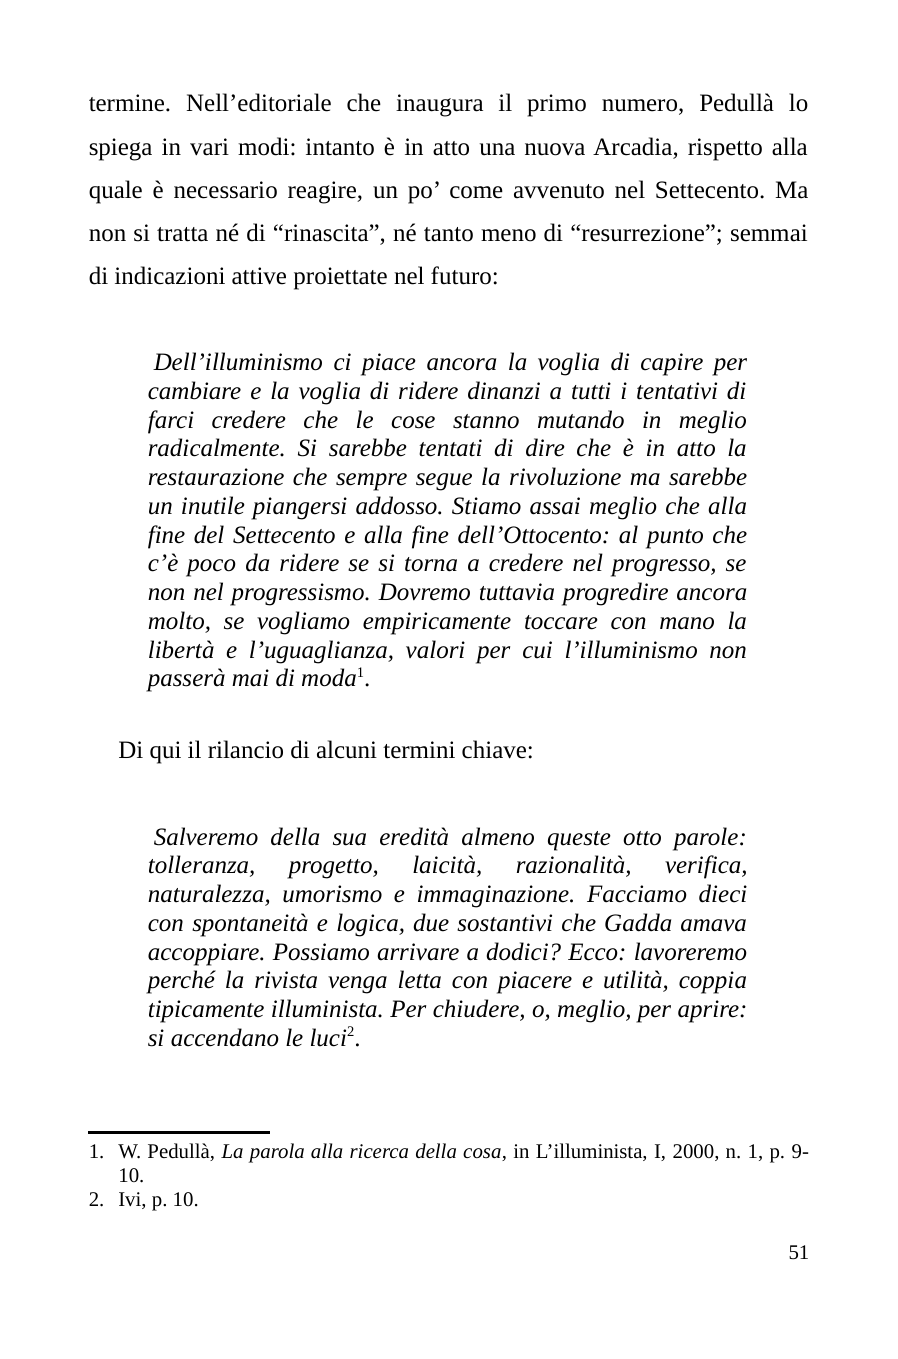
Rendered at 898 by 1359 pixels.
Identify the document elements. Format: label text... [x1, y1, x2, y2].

text Ivi, p. 10. [88, 1187, 809, 1211]
text Di qui il rilancio di alcuni termini chiave: [88, 735, 809, 764]
text W. Pedullà, La parola alla ricerca della cosa, in L’illuminista, I, 2000, n. 1, p. 9-10. [88, 1138, 809, 1187]
text termine. Nell’editoriale che inaugura il primo numero, Pedullà lo spiega in vari modi: intanto è in atto una nuova Arcadia, rispetto alla quale è necessario reagire, un po’ come avvenuto nel Settecento. Ma non si tratta né di “rinascita”, né tanto meno di “resurrezione”; semmai di indicazioni attive proiettate nel futuro: [88, 88, 809, 290]
text Dell’illuminismo ci piace ancora la voglia di capire per cambiare e la voglia di ridere dinanzi a tutti i tentativi di farci credere che le cose stanno mutando in meglio radicalmente. Si sarebbe tentati di dire che è in atto la restaurazione che sempre segue la rivoluzione ma sarebbe un inutile piangersi addosso. Stiamo assai meglio che alla fine del Settecento e alla fine dell’Ottocento: al punto che c’è poco da ridere se si torna a credere nel progresso, se non nel progressismo. Dovremo tuttavia progredire ancora molto, se vogliamo empiricamente toccare con mano la libertà e l’uguaglianza, valori per cui l’illuminismo non passerà mai di moda. [148, 347, 750, 692]
text Salveremo della sua eredità almeno queste otto parole: tolleranza, progetto, laicità, razionalità, verifica, naturalezza, umorismo e immaginazione. Facciamo dieci con spontaneità e logica, due sostantivi che Gadda amava accoppiare. Possiamo arrivare a dodici? Ecco: lavoreremo perché la rivista venga letta con piacere e utilità, coppia tipicamente illuminista. Per chiudere, o, meglio, per aprire: si accendano le luci. [148, 822, 750, 1052]
